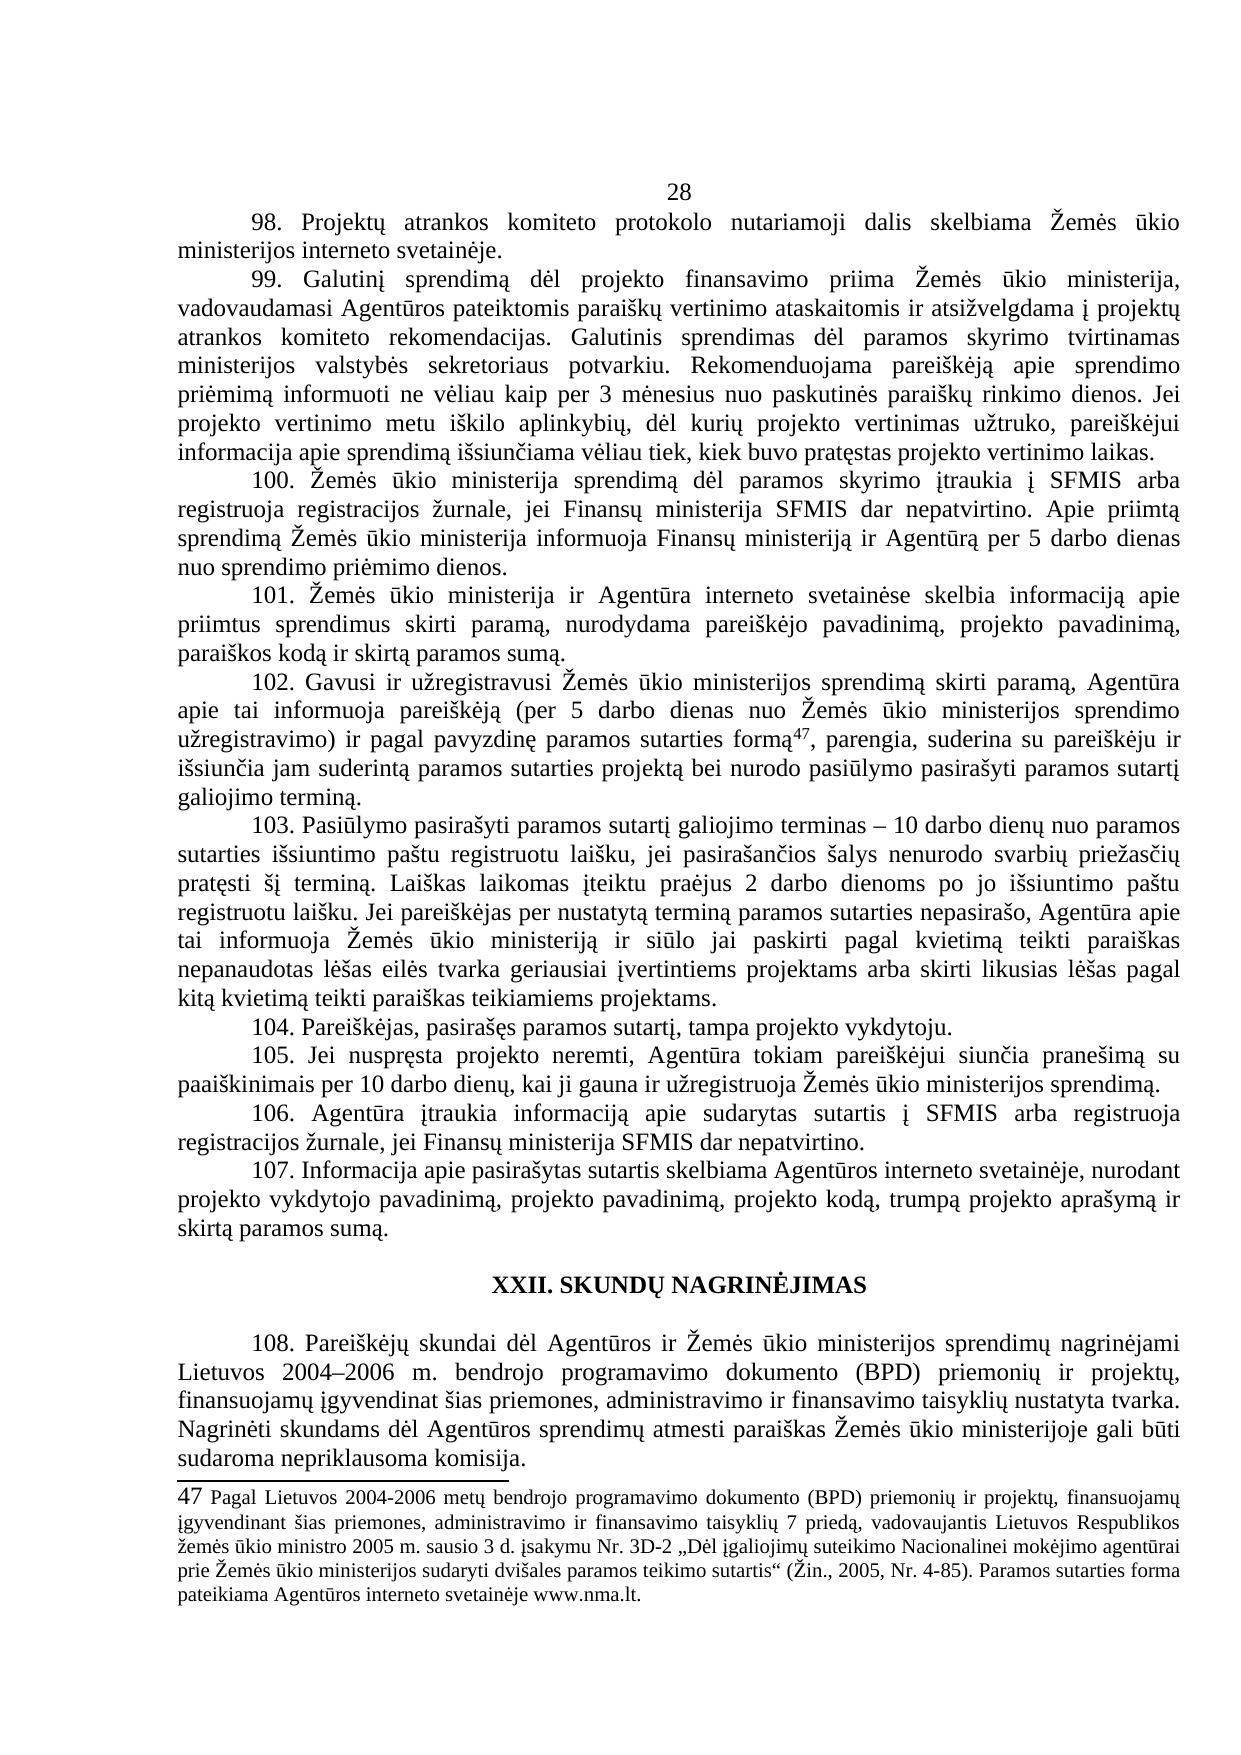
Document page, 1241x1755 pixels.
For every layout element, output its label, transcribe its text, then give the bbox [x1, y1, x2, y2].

text 108. Pareiškėjų skundai dėl Agentūros ir Žemės ūkio ministerijos sprendimų nagrinėjami Lietuvos 2004–2006 m. bendrojo programavimo dokumento (BPD) priemonių ir projektų, finansuojamų įgyvendinat šias priemones, administravimo ir finansavimo taisyklių nustatyta tvarka. Nagrinėti skundams dėl Agentūros sprendimų atmesti paraiškas Žemės ūkio ministerijoje gali būti sudaroma nepriklausoma komisija. [177, 1328, 1181, 1472]
text 105. Jei nuspręsta projekto neremti, Agentūra tokiam pareiškėjui siunčia pranešimą su paaiškinimais per 10 darbo dienų, kai ji gauna ir užregistruoja Žemės ūkio ministerijos sprendimą. [177, 1040, 1181, 1098]
text 101. Žemės ūkio ministerija ir Agentūra interneto svetainėse skelbia informaciją apie priimtus sprendimus skirti paramą, nurodydama pareiškėjo pavadinimą, projekto pavadinimą, paraiškos kodą ir skirtą paramos sumą. [177, 580, 1181, 667]
text 98. Projektų atrankos komiteto protokolo nutariamoji dalis skelbiama Žemės ūkio ministerijos interneto svetainėje. [177, 207, 1181, 264]
text 99. Galutinį sprendimą dėl projekto finansavimo priima Žemės ūkio ministerija, vadovaudamasi Agentūros pateiktomis paraiškų vertinimo ataskaitomis ir atsižvelgdama į projektų atrankos komiteto rekomendacijas. Galutinis sprendimas dėl paramos skyrimo tvirtinamas ministerijos valstybės sekretoriaus potvarkiu. Rekomenduojama pareiškėją apie sprendimo priėmimą informuoti ne vėliau kaip per 3 mėnesius nuo paskutinės paraiškų rinkimo dienos. Jei projekto vertinimo metu iškilo aplinkybių, dėl kurių projekto vertinimas užtruko, pareiškėjui informacija apie sprendimą išsiunčiama vėliau tiek, kiek buvo pratęstas projekto vertinimo laikas. [177, 264, 1181, 465]
text 104. Pareiškėjas, pasirašęs paramos sutartį, tampa projekto vykdytoju. [177, 1012, 1181, 1040]
text 103. Pasiūlymo pasirašyti paramos sutartį galiojimo terminas – 10 darbo dienų nuo paramos sutarties išsiuntimo paštu registruotu laišku, jei pasirašančios šalys nenurodo svarbių priežasčių pratęsti šį terminą. Laiškas laikomas įteiktu praėjus 2 darbo dienoms po jo išsiuntimo paštu registruotu laišku. Jei pareiškėjas per nustatytą terminą paramos sutarties nepasirašo, Agentūra apie tai informuoja Žemės ūkio ministeriją ir siūlo jai paskirti pagal kvietimą teikti paraiškas nepanaudotas lėšas eilės tvarka geriausiai įvertintiems projektams arba skirti likusias lėšas pagal kitą kvietimą teikti paraiškas teikiamiems projektams. [177, 810, 1181, 1012]
text 102. Gavusi ir užregistravusi Žemės ūkio ministerijos sprendimą skirti paramą, Agentūra apie tai informuoja pareiškėją (per 5 darbo dienas nuo Žemės ūkio ministerijos sprendimo užregistravimo) ir pagal pavyzdinę paramos sutarties formą, parengia, suderina su pareiškėju ir išsiunčia jam suderintą paramos sutarties projektą bei nurodo pasiūlymo pasirašyti paramos sutartį galiojimo terminą. [177, 667, 1181, 810]
text 106. Agentūra įtraukia informaciją apie sudarytas sutartis į SFMIS arba registruoja registracijos žurnale, jei Finansų ministerija SFMIS dar nepatvirtino. [177, 1098, 1181, 1155]
text 107. Informacija apie pasirašytas sutartis skelbiama Agentūros interneto svetainėje, nurodant projekto vykdytojo pavadinimą, projekto pavadinimą, projekto kodą, trumpą projekto aprašymą ir skirtą paramos sumą. [177, 1155, 1181, 1242]
text XXII. SKUNDŲ NAGRINĖJIMAS [177, 1270, 1181, 1299]
text Pagal Lietuvos 2004-2006 metų bendrojo programavimo dokumento (BPD) priemonių ir projektų, finansuojamų įgyvendinant šias priemones, administravimo ir finansavimo taisyklių 7 priedą, vadovaujantis Lietuvos Respublikos žemės ūkio ministro 2005 m. sausio 3 d. įsakymu Nr. 3D-2 „Dėl įgaliojimų suteikimo Nacionalinei mokėjimo agentūrai prie Žemės ūkio ministerijos sudaryti dvišales paramos teikimo sutartis“ (Žin., 2005, Nr. 4-85). Paramos sutarties forma pateikiama Agentūros interneto svetainėje www.nma.lt. [177, 1481, 1181, 1606]
text 100. Žemės ūkio ministerija sprendimą dėl paramos skyrimo įtraukia į SFMIS arba registruoja registracijos žurnale, jei Finansų ministerija SFMIS dar nepatvirtino. Apie priimtą sprendimą Žemės ūkio ministerija informuoja Finansų ministeriją ir Agentūrą per 5 darbo dienas nuo sprendimo priėmimo dienos. [177, 465, 1181, 580]
